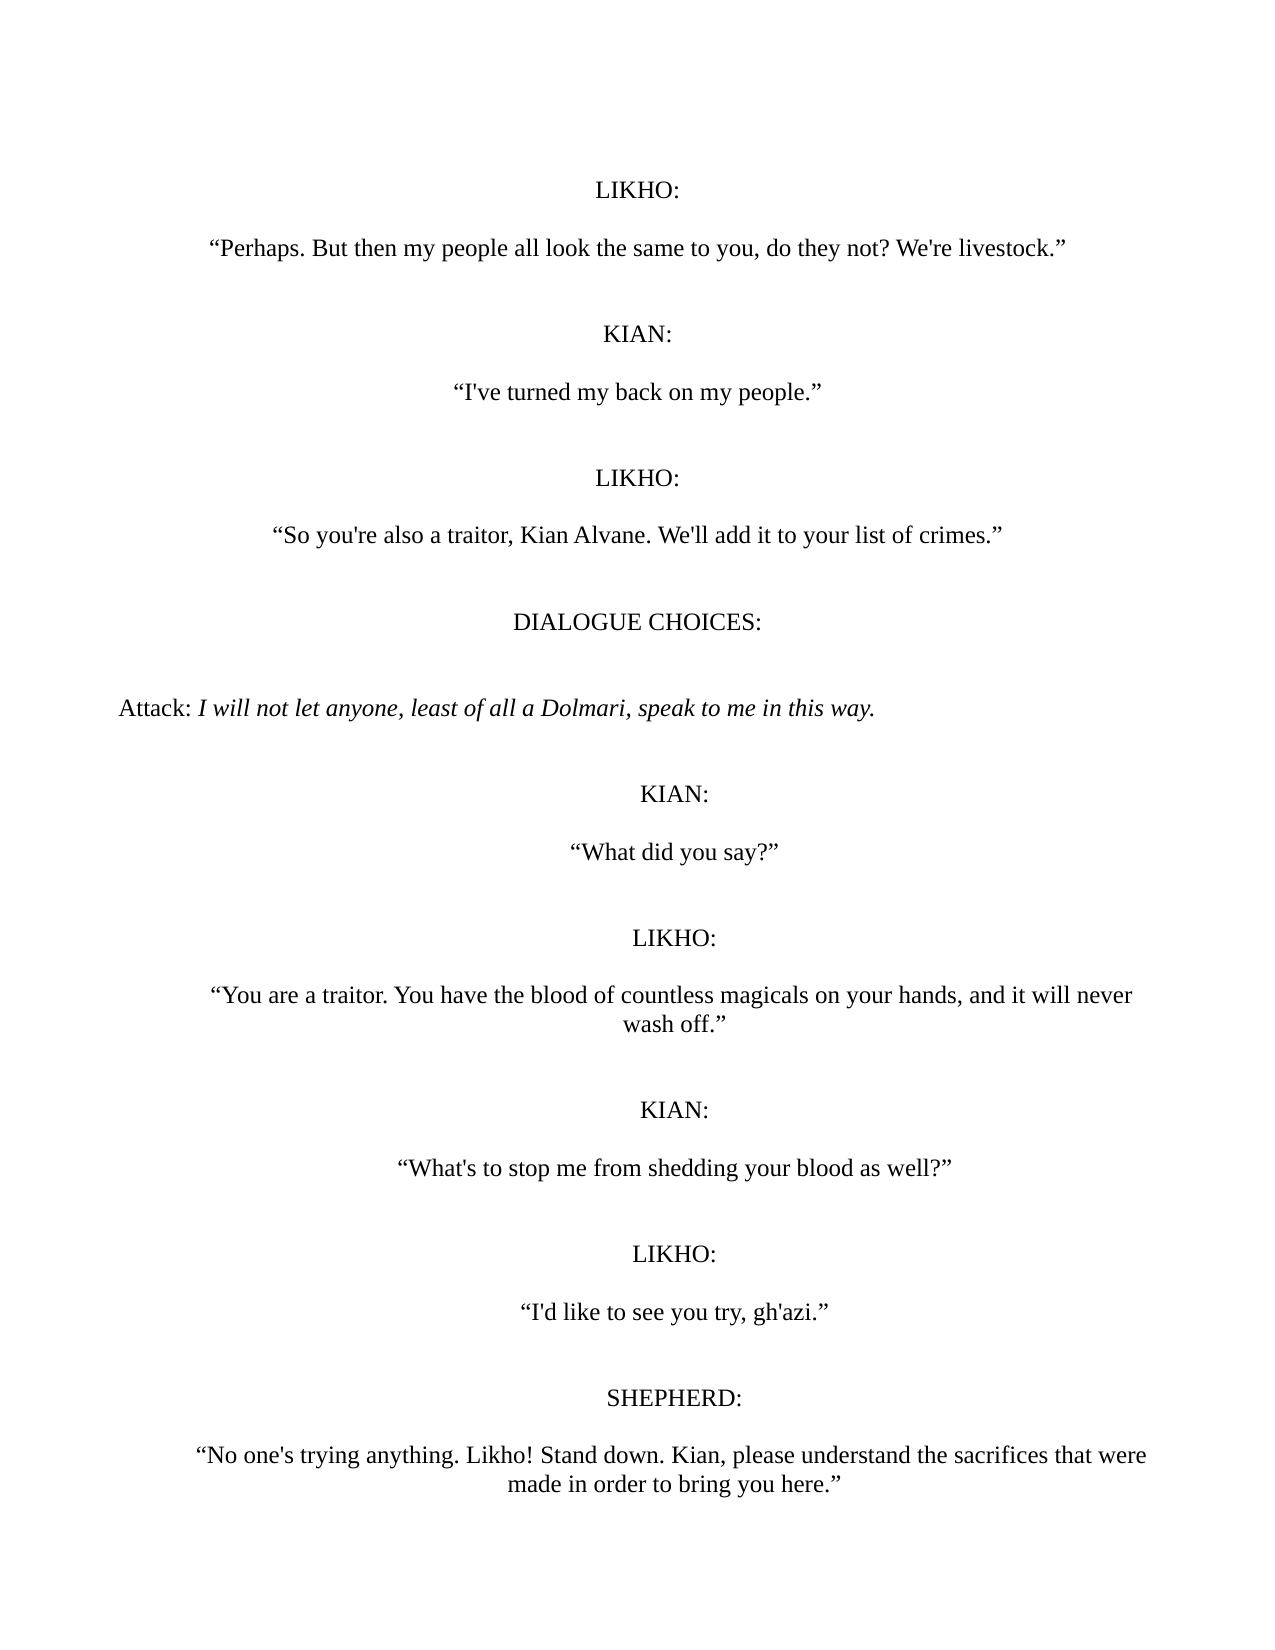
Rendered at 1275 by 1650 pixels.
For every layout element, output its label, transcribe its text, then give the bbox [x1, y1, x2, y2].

text “No one's trying anything. Likho! Stand down. Kian, please understand the sacrifices that were made in order to bring you here.” [118, 1441, 1157, 1498]
text “What's to stop me from shedding your blood as well?” [118, 1153, 1157, 1182]
text Attack: I will not let anyone, least of all a Dolmari, speak to me in this way. [118, 693, 1157, 722]
text “So you're also a traitor, Kian Alvane. We'll add it to your list of crimes.” [118, 521, 1157, 549]
text DIALOGUE CHOICES: [118, 607, 1157, 636]
text “I'd like to see you try, gh'azi.” [118, 1297, 1157, 1326]
text LIKHO: [118, 923, 1157, 952]
text SHEPHERD: [118, 1383, 1157, 1412]
text LIKHO: [118, 176, 1157, 204]
text “You are a traitor. You have the blood of countless magicals on your hands, and it will never wash off.” [118, 981, 1157, 1038]
text KIAN: [118, 779, 1157, 808]
text “I've turned my back on my people.” [118, 377, 1157, 406]
text “Perhaps. But then my people all look the same to you, do they not? We're livestock.” [118, 233, 1157, 262]
text LIKHO: [118, 1239, 1157, 1268]
text KIAN: [118, 319, 1157, 348]
text LIKHO: [118, 463, 1157, 492]
text “What did you say?” [118, 837, 1157, 866]
text KIAN: [118, 1096, 1157, 1124]
